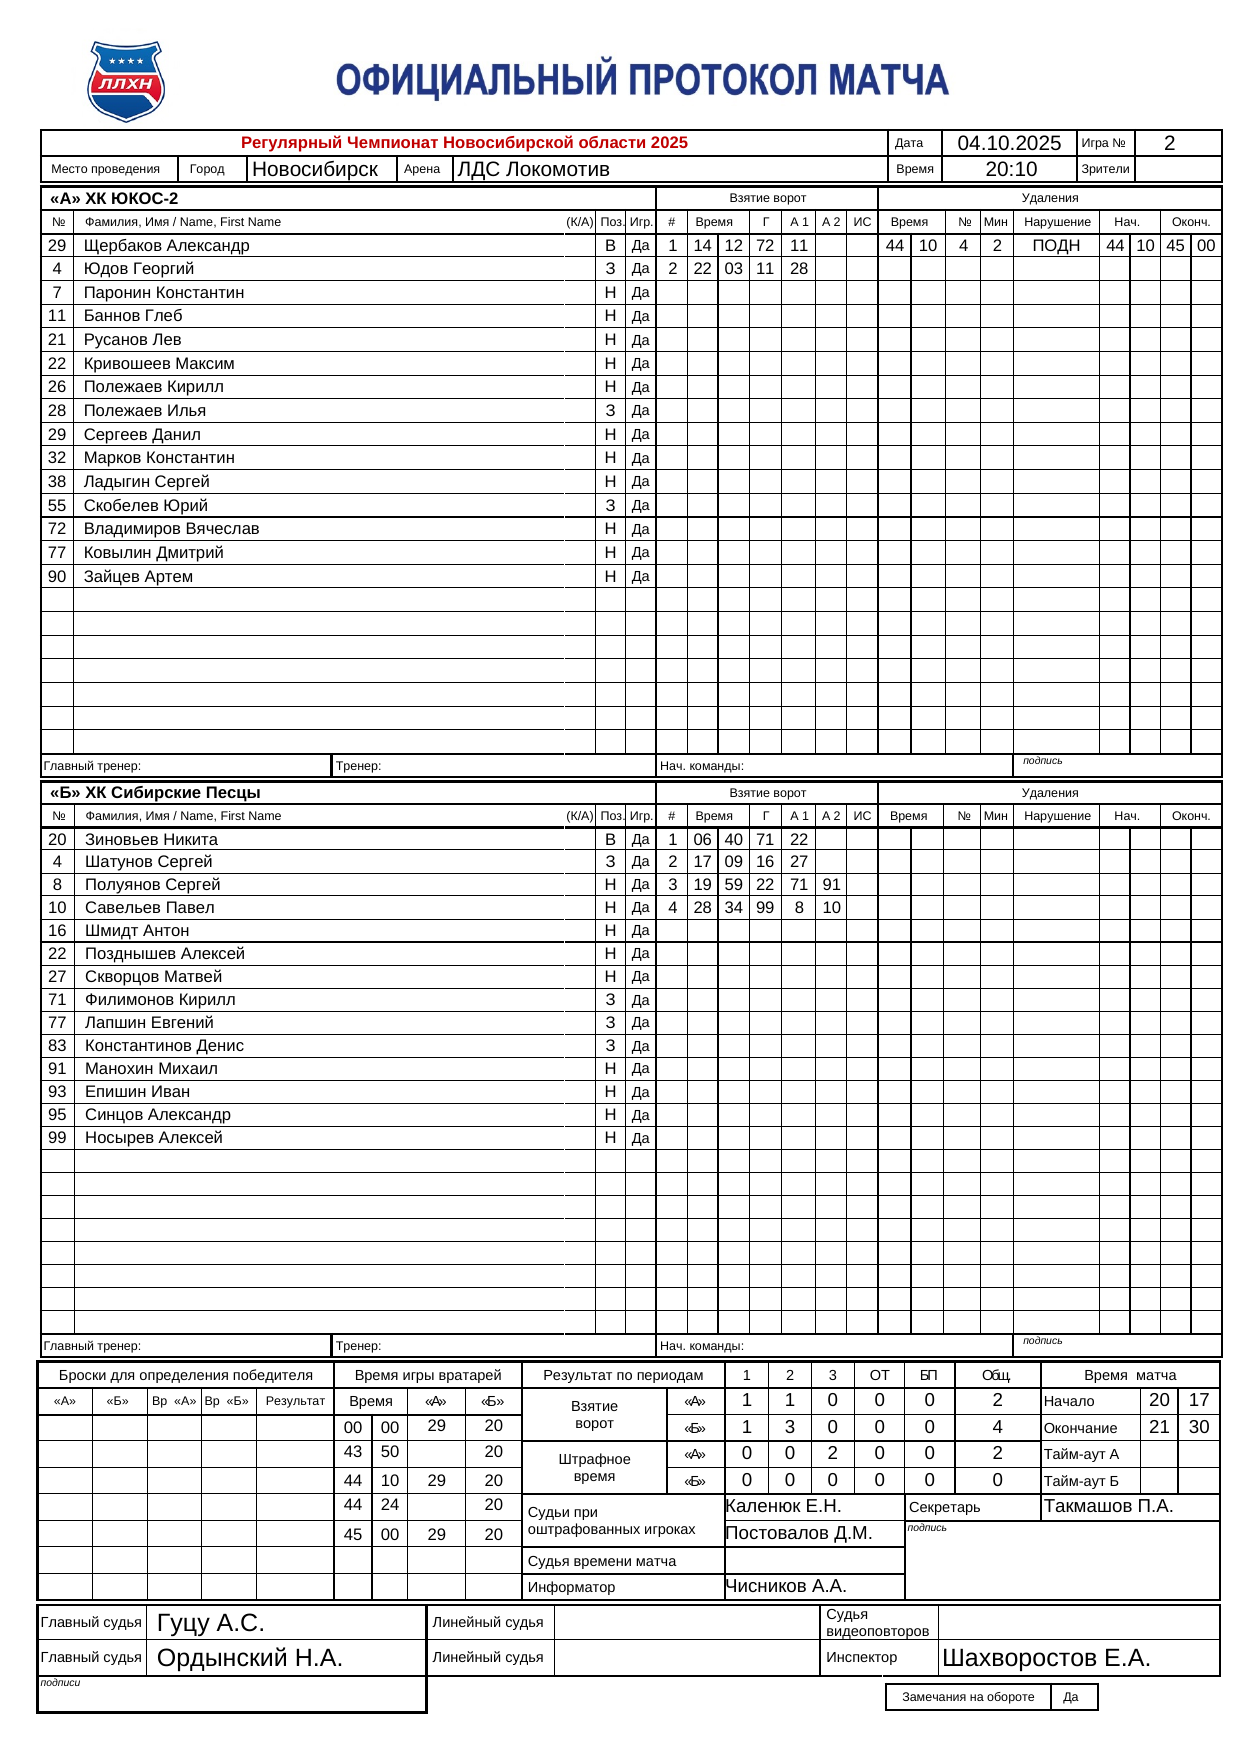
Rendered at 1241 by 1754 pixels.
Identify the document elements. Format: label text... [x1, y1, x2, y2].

table_cell [879, 352, 910, 374]
table_cell [782, 518, 815, 540]
table_header Регулярный Чемпионат Новосибирской области 2025 [42, 131, 887, 155]
table_cell [1100, 281, 1129, 303]
table_cell [657, 1242, 687, 1264]
table_cell [750, 518, 781, 540]
table_cell [782, 352, 815, 374]
table_cell [782, 494, 815, 516]
table_cell [912, 352, 945, 374]
table_cell [847, 1196, 877, 1218]
table_cell [912, 1058, 943, 1079]
table_cell [750, 376, 781, 398]
table_cell [816, 328, 846, 351]
table_cell [912, 989, 943, 1011]
table_cell [912, 1242, 943, 1264]
table_cell 11 [42, 305, 73, 327]
table_cell [42, 612, 73, 634]
table_cell [1100, 446, 1129, 469]
table_cell [847, 470, 877, 493]
table_cell [944, 966, 980, 987]
table_cell [148, 1441, 201, 1467]
table_cell Носырев Алексей [75, 1127, 564, 1149]
table_cell Да [626, 541, 655, 564]
table_cell [1100, 1012, 1129, 1033]
table_cell 2 [812, 1442, 854, 1467]
table_cell [879, 966, 910, 987]
table_cell Да [626, 1127, 655, 1149]
table_cell [946, 707, 980, 729]
table_cell (К/А) [565, 805, 595, 826]
table_cell [782, 966, 815, 987]
table_cell [565, 446, 595, 469]
table_cell [750, 1104, 781, 1126]
table_cell [1014, 1150, 1099, 1172]
table_cell [750, 1265, 781, 1287]
table_cell [879, 1173, 910, 1195]
table_cell [565, 352, 595, 374]
table_cell [74, 588, 564, 611]
table_cell [816, 707, 846, 729]
table_cell [1192, 920, 1221, 941]
table_cell [782, 565, 815, 587]
table_cell [981, 896, 1013, 918]
table_cell 0 [726, 1442, 768, 1467]
table_cell [912, 565, 945, 587]
table_cell 10 [373, 1468, 407, 1493]
table_cell [1161, 683, 1190, 706]
table_cell 12 [719, 235, 749, 256]
table_cell [202, 1416, 256, 1440]
table_header Игра № [1078, 131, 1134, 155]
table_cell [657, 1219, 687, 1241]
table_cell [626, 1196, 655, 1218]
table_cell [719, 1127, 749, 1149]
table_cell [944, 920, 980, 941]
table_cell [1014, 257, 1099, 280]
table_cell [847, 494, 877, 516]
table_cell 45 [1161, 235, 1190, 256]
table_cell [981, 1035, 1013, 1057]
table_cell [1161, 612, 1190, 634]
table_cell [816, 1288, 846, 1310]
table_cell [626, 1150, 655, 1172]
table_cell [657, 1288, 687, 1310]
table_cell [1192, 829, 1221, 849]
table_cell [202, 1521, 256, 1546]
table_cell [1192, 683, 1221, 706]
table_cell 2 [956, 1389, 1040, 1413]
table_cell [816, 518, 846, 540]
table_cell [847, 659, 877, 682]
table_cell Да [626, 874, 655, 895]
table_cell № [946, 211, 980, 233]
table_cell [981, 612, 1013, 634]
table_cell Да [626, 257, 655, 280]
table_cell Новосибирск [248, 157, 396, 181]
table_cell [944, 1127, 980, 1149]
table_cell [42, 1265, 74, 1287]
table_cell [565, 494, 595, 516]
table_cell [1014, 1173, 1099, 1195]
table_cell 20 [466, 1416, 521, 1440]
table_cell [879, 1058, 910, 1079]
table_cell [1161, 1104, 1190, 1126]
table_cell [944, 850, 980, 872]
table_cell [1192, 328, 1221, 351]
table_cell [42, 707, 73, 729]
table_cell [944, 943, 980, 964]
table_cell 4 [657, 896, 687, 918]
table_cell [1161, 376, 1190, 398]
table_cell [688, 1196, 717, 1218]
table_cell [912, 518, 945, 540]
table_cell 17 [688, 850, 717, 872]
table_cell [596, 1288, 625, 1310]
table_cell [981, 518, 1013, 540]
table_cell Тренер: [333, 1335, 655, 1356]
table_cell Баннов Глеб [74, 305, 564, 327]
table_cell [981, 874, 1013, 895]
table_cell [981, 565, 1013, 587]
table_cell [912, 636, 945, 658]
table_cell [688, 966, 717, 987]
table_cell Н [596, 328, 625, 351]
table_cell [202, 1574, 256, 1599]
table_cell Да [626, 399, 655, 422]
table_cell [1161, 1288, 1190, 1310]
table_cell [1100, 966, 1129, 987]
table_cell 16 [750, 850, 781, 872]
table_cell [688, 1127, 717, 1149]
table_cell [1179, 1468, 1219, 1493]
table_cell [912, 659, 945, 682]
table_cell [93, 1441, 147, 1467]
table_cell «А» [408, 1389, 465, 1413]
table_cell 29 [42, 423, 73, 445]
table_cell [657, 707, 687, 729]
table_cell [1192, 659, 1221, 682]
table_cell [816, 943, 846, 964]
table_cell [912, 328, 945, 351]
table_cell [1014, 920, 1099, 941]
table_cell А 2 [816, 805, 846, 826]
table_cell Н [596, 376, 625, 398]
table_cell [657, 636, 687, 658]
table_cell [1161, 1311, 1190, 1333]
table_cell [750, 943, 781, 964]
table_cell 91 [42, 1058, 74, 1079]
table_cell [39, 1441, 92, 1467]
table_cell [981, 423, 1013, 445]
table_cell [1100, 1058, 1129, 1079]
table_cell [1131, 707, 1160, 729]
table_cell [879, 399, 910, 422]
table_cell [847, 446, 877, 469]
table_cell [1014, 1196, 1099, 1218]
table_cell [1161, 1012, 1190, 1033]
table_cell [782, 1265, 815, 1287]
table_cell [42, 659, 73, 682]
table_cell [1014, 423, 1099, 445]
table_cell Тайм-аут А [1042, 1441, 1140, 1467]
table_cell [688, 1035, 717, 1057]
table_cell 10 [816, 896, 846, 918]
table_cell [1131, 399, 1160, 422]
table_cell [1100, 989, 1129, 1011]
table_cell [42, 588, 73, 611]
table_cell [1161, 659, 1190, 682]
table_cell [39, 1547, 92, 1573]
table_cell [565, 966, 595, 987]
table_cell [1100, 423, 1129, 445]
table_cell [816, 850, 846, 872]
table_cell [626, 1219, 655, 1241]
table_cell [657, 1104, 687, 1126]
table_cell [565, 636, 595, 658]
table_cell [750, 683, 781, 706]
table_cell № [42, 211, 73, 233]
table_cell [688, 683, 717, 706]
table_cell Г [750, 211, 781, 233]
table_cell [42, 1196, 74, 1218]
table_cell [879, 305, 910, 327]
table_cell [816, 1242, 846, 1264]
table_cell [1014, 1012, 1099, 1033]
table_cell [879, 636, 910, 658]
table_cell [1161, 1196, 1190, 1218]
table_cell [688, 1173, 717, 1195]
table_cell [750, 966, 781, 987]
table_cell [912, 1150, 943, 1172]
table_cell [74, 612, 564, 634]
table_cell [782, 1219, 815, 1241]
table_cell [912, 829, 943, 849]
table_cell [847, 281, 877, 303]
table_cell [816, 829, 846, 849]
table_cell Зрители [1078, 157, 1134, 181]
table_cell [750, 494, 781, 516]
table_cell [1192, 281, 1221, 303]
table_cell (К/А) [565, 211, 595, 233]
table_cell # [657, 805, 687, 826]
table_header Удаления [879, 783, 1221, 803]
table_cell [1161, 352, 1190, 374]
table_cell ИС [847, 211, 877, 233]
table_cell [879, 1081, 910, 1103]
table_cell [257, 1521, 333, 1546]
table_cell [1161, 850, 1190, 872]
table_cell [719, 707, 749, 729]
table_cell [39, 1494, 92, 1520]
table_cell [565, 1173, 595, 1195]
table_cell [879, 257, 910, 280]
table_cell 00 [335, 1416, 371, 1440]
table_cell 30 [1179, 1415, 1219, 1440]
table_cell Гуцу А.С. [147, 1606, 425, 1639]
table_cell [946, 659, 980, 682]
table_cell [1100, 352, 1129, 374]
table_cell Секретарь [906, 1495, 1040, 1520]
table_cell [879, 1242, 910, 1264]
table_cell [719, 1104, 749, 1126]
table_cell [596, 1265, 625, 1287]
table_cell 09 [719, 850, 749, 872]
table_cell [879, 565, 910, 587]
table_cell [688, 352, 717, 374]
table_cell Да [626, 943, 655, 964]
table_cell [847, 1242, 877, 1264]
table_cell [565, 1311, 595, 1333]
table_cell [688, 659, 717, 682]
table_cell [1100, 1035, 1129, 1057]
table_cell [688, 518, 717, 540]
table_cell [946, 494, 980, 516]
table_cell [912, 612, 945, 634]
table_cell Полуянов Сергей [75, 874, 564, 895]
table_cell [1131, 850, 1160, 872]
table_cell 3 [657, 874, 687, 895]
table_cell Н [596, 446, 625, 469]
table_cell [912, 281, 945, 303]
table_cell 55 [42, 494, 73, 516]
table_cell [719, 989, 749, 1011]
table_cell Нач. [1100, 211, 1160, 233]
table_cell [42, 1311, 74, 1333]
table_cell Линейный судья [428, 1606, 554, 1639]
table_cell [1014, 874, 1099, 895]
table_cell [847, 257, 877, 280]
table_cell [847, 1311, 877, 1333]
table_cell [74, 707, 564, 729]
table_cell [1014, 730, 1099, 753]
table_cell Позднышев Алексей [75, 943, 564, 964]
table_cell 72 [42, 518, 73, 540]
table_cell [816, 1012, 846, 1033]
table_cell [1014, 518, 1099, 540]
table_cell 8 [782, 896, 815, 918]
table_cell [847, 1288, 877, 1310]
table_cell [688, 1288, 717, 1310]
table_cell [148, 1468, 201, 1493]
table_cell 0 [769, 1468, 811, 1493]
table_header ОТ [855, 1363, 904, 1387]
table_cell [816, 235, 846, 256]
table_cell [1161, 494, 1190, 516]
table_cell Манохин Михаил [75, 1058, 564, 1079]
table_cell 59 [719, 874, 749, 895]
table_cell [847, 850, 877, 872]
table_cell подпись [1014, 1335, 1221, 1356]
table_cell [782, 1311, 815, 1333]
table_cell 0 [855, 1468, 904, 1493]
table_cell [1014, 399, 1099, 422]
table_cell [1161, 896, 1190, 918]
table_cell 44 [335, 1468, 371, 1493]
table_cell [719, 920, 749, 941]
table_cell [1014, 352, 1099, 374]
table_cell [565, 1104, 595, 1126]
table_cell [879, 874, 910, 895]
table_cell [75, 1288, 564, 1310]
table_cell Да [626, 1035, 655, 1057]
table_cell [946, 446, 980, 469]
table_cell «А» [668, 1442, 724, 1467]
table_cell [657, 1173, 687, 1195]
table_cell [912, 1288, 943, 1310]
table_cell [1100, 305, 1129, 327]
table_cell [688, 1150, 717, 1172]
table_cell [1192, 1081, 1221, 1103]
table_cell Результат [257, 1389, 333, 1413]
table_cell [879, 588, 910, 611]
table_cell Тренер: [333, 755, 655, 776]
table_cell [816, 588, 846, 611]
table_cell А 1 [782, 211, 815, 233]
table_cell [1131, 896, 1160, 918]
table_cell [565, 683, 595, 706]
table_cell [1161, 943, 1190, 964]
table_cell [944, 874, 980, 895]
table_cell 10 [42, 896, 74, 918]
table_cell [944, 1150, 980, 1172]
table_cell [816, 565, 846, 587]
table_cell [75, 1242, 564, 1264]
table_cell [912, 588, 945, 611]
table_cell [1014, 1058, 1099, 1079]
table_cell [981, 1012, 1013, 1033]
table_cell [74, 636, 564, 658]
table_cell [981, 281, 1013, 303]
table_cell [750, 352, 781, 374]
table_cell [1100, 494, 1129, 516]
table_cell 1 [657, 235, 687, 256]
table_cell [1192, 850, 1221, 872]
table_cell Шмидт Антон [75, 920, 564, 941]
table_cell [93, 1521, 147, 1546]
table_cell Н [596, 1058, 625, 1079]
table_cell [408, 1494, 465, 1520]
table_cell 20 [42, 829, 74, 849]
table_cell 4 [956, 1415, 1040, 1440]
table_cell [565, 1196, 595, 1218]
table_cell [1192, 1311, 1221, 1333]
table_cell [555, 1640, 819, 1675]
table_cell [879, 328, 910, 351]
table_cell Да [626, 235, 655, 256]
table_cell [1100, 376, 1129, 398]
table_cell [1192, 1058, 1221, 1079]
table_cell [565, 1219, 595, 1241]
table_cell [946, 352, 980, 374]
table_cell 00 [373, 1416, 407, 1440]
table_cell 0 [855, 1442, 904, 1467]
table_cell [657, 305, 687, 327]
table_cell [688, 1012, 717, 1033]
table_cell [688, 376, 717, 398]
table_cell 2 [981, 235, 1013, 256]
table_cell Оконч. [1161, 805, 1221, 826]
table_cell [1192, 943, 1221, 964]
table_cell [657, 399, 687, 422]
table_cell [1100, 588, 1129, 611]
table_cell [93, 1416, 147, 1440]
table_cell [148, 1521, 201, 1546]
table_cell [1014, 470, 1099, 493]
table_cell [782, 1150, 815, 1172]
table_cell [816, 1058, 846, 1079]
table_cell [1100, 1104, 1129, 1126]
table_cell [847, 707, 877, 729]
table_cell [1014, 683, 1099, 706]
table_cell [1192, 966, 1221, 987]
table_cell [688, 399, 717, 422]
table_cell [93, 1494, 147, 1520]
table_cell Вр «А» [148, 1389, 201, 1413]
table_cell 22 [688, 257, 717, 280]
table_cell [1100, 943, 1129, 964]
table_cell 0 [812, 1415, 854, 1440]
table_cell Нач. [1100, 805, 1160, 826]
table_cell [688, 943, 717, 964]
table_cell [816, 1081, 846, 1103]
table_cell [1161, 1173, 1190, 1195]
table_cell [1161, 446, 1190, 469]
table_cell [981, 920, 1013, 941]
table_cell [1131, 518, 1160, 540]
table_cell «Б» [93, 1389, 147, 1413]
table_cell [719, 1173, 749, 1195]
table_cell [1100, 565, 1129, 587]
table_cell [981, 1311, 1013, 1333]
table_cell [596, 730, 625, 753]
table_cell [944, 1035, 980, 1057]
table_cell [782, 399, 815, 422]
table_header 1 [726, 1363, 768, 1387]
table_cell [1161, 966, 1190, 987]
table_cell [202, 1494, 256, 1520]
table_cell [879, 943, 910, 964]
table_cell [719, 281, 749, 303]
table_cell [1192, 565, 1221, 587]
table_cell [912, 943, 943, 964]
table_cell Да [626, 470, 655, 493]
table_cell [1100, 1242, 1129, 1264]
table_cell [750, 281, 781, 303]
table_cell [1131, 829, 1160, 849]
table_cell [782, 588, 815, 611]
table_cell [688, 920, 717, 941]
table_cell [596, 636, 625, 658]
table_cell 2 [657, 850, 687, 872]
table_cell [565, 305, 595, 327]
table_cell 11 [750, 257, 781, 280]
table_cell Шатунов Сергей [75, 850, 564, 872]
table_cell [719, 399, 749, 422]
table_cell [879, 494, 910, 516]
table_cell [373, 1574, 407, 1599]
table_cell [1100, 730, 1129, 753]
table_cell [1014, 1311, 1099, 1333]
table_cell [1014, 612, 1099, 634]
table_cell ИС [847, 805, 877, 826]
table_cell [657, 494, 687, 516]
table_cell Игр. [626, 211, 655, 233]
table_cell [847, 588, 877, 611]
table_cell Юдов Георгий [74, 257, 564, 280]
table_cell Филимонов Кирилл [75, 989, 564, 1011]
table_cell [1100, 1219, 1129, 1241]
table_cell [596, 1150, 625, 1172]
table_cell [688, 423, 717, 445]
table_cell Судья видеоповторов [821, 1606, 938, 1639]
table_cell Фамилия, Имя / Name, First Name [75, 805, 565, 826]
table_cell [782, 943, 815, 964]
table_cell [847, 1173, 877, 1195]
table_cell 0 [812, 1389, 854, 1413]
table_cell [688, 494, 717, 516]
table_cell № [944, 805, 980, 826]
table_cell [981, 541, 1013, 564]
table_cell Да [626, 565, 655, 587]
table_cell [1131, 1265, 1160, 1287]
table_cell 95 [42, 1104, 74, 1126]
table_cell [750, 565, 781, 587]
table_cell [1014, 1219, 1099, 1241]
table_cell [657, 612, 687, 634]
table_cell 99 [42, 1127, 74, 1149]
table_cell [816, 281, 846, 303]
table_cell [1192, 1035, 1221, 1057]
table_cell [1014, 989, 1099, 1011]
table_cell [42, 1219, 74, 1241]
table_cell [1100, 1311, 1129, 1333]
table_cell [912, 423, 945, 445]
table_cell [202, 1468, 256, 1493]
table_cell [1161, 730, 1190, 753]
table_cell [719, 423, 749, 445]
table_cell [565, 399, 595, 422]
table_cell [879, 423, 910, 445]
table_cell [1161, 541, 1190, 564]
table_cell Да [626, 829, 655, 849]
table_cell [912, 376, 945, 398]
table_cell Зайцев Артем [74, 565, 564, 587]
table_cell [816, 1173, 846, 1195]
table_cell [1014, 446, 1099, 469]
table_cell [1014, 1127, 1099, 1149]
table_cell [596, 1242, 625, 1264]
table_cell [42, 1242, 74, 1264]
table_cell [1161, 1127, 1190, 1149]
table_cell [657, 1127, 687, 1149]
table_cell [1192, 1150, 1221, 1172]
table_cell [782, 1012, 815, 1033]
table_cell Г [750, 805, 781, 826]
table_cell [1014, 281, 1099, 303]
table_cell [750, 707, 781, 729]
table_cell [912, 850, 943, 872]
table_cell [981, 1288, 1013, 1310]
table_cell [688, 328, 717, 351]
table_cell [688, 1242, 717, 1264]
table_cell [782, 376, 815, 398]
table_cell [726, 1548, 904, 1573]
table_cell Да [626, 1104, 655, 1126]
table_cell [782, 1081, 815, 1103]
table_cell [39, 1468, 92, 1493]
table_cell [816, 1150, 846, 1172]
table_cell [565, 1012, 595, 1033]
table_cell [1131, 257, 1160, 280]
table_cell В [596, 829, 625, 849]
table_cell [719, 612, 749, 634]
table_cell [912, 896, 943, 918]
table_cell [148, 1494, 201, 1520]
table_cell [1161, 1150, 1190, 1172]
table_cell 0 [905, 1415, 954, 1440]
table_cell [75, 1150, 564, 1172]
table_cell «Б» [668, 1415, 724, 1440]
table_cell [626, 612, 655, 634]
table_cell 90 [42, 565, 73, 587]
table_cell Скобелев Юрий [74, 494, 564, 516]
table_cell Н [596, 565, 625, 587]
table_cell Место проведения [42, 157, 177, 181]
table_cell [42, 1173, 74, 1195]
table_cell [657, 541, 687, 564]
table_cell [1131, 659, 1160, 682]
table_cell [688, 636, 717, 658]
table_header Общ. [956, 1363, 1040, 1387]
table_cell 24 [373, 1494, 407, 1520]
table_cell [1192, 541, 1221, 564]
table_cell [816, 612, 846, 634]
table_cell Н [596, 1081, 625, 1103]
table_cell [626, 659, 655, 682]
table_cell 44 [335, 1494, 371, 1520]
table_cell [1100, 1081, 1129, 1103]
table_cell Нач. команды: [657, 755, 1012, 776]
table_cell [981, 376, 1013, 398]
table_cell [1100, 1288, 1129, 1310]
table_cell 0 [769, 1442, 811, 1467]
table_cell [847, 1035, 877, 1057]
table_cell [750, 1081, 781, 1103]
table_cell [565, 730, 595, 753]
table_cell [657, 423, 687, 445]
table_cell [1100, 920, 1129, 941]
table_cell [74, 659, 564, 682]
table_cell 22 [782, 829, 815, 849]
table_cell [981, 494, 1013, 516]
table_cell [912, 966, 943, 987]
table_cell Шахворостов Е.А. [939, 1640, 1219, 1675]
table_cell [565, 1265, 595, 1287]
table_cell [1192, 446, 1221, 469]
table_cell [657, 470, 687, 493]
table_cell [946, 376, 980, 398]
table_cell [1100, 470, 1129, 493]
table_cell [719, 328, 749, 351]
table_cell [1131, 328, 1160, 351]
table_cell Владимиров Вячеслав [74, 518, 564, 540]
table_cell [688, 707, 717, 729]
table_cell [626, 636, 655, 658]
table_cell [1131, 1127, 1160, 1149]
table_cell [719, 636, 749, 658]
table_cell [816, 1196, 846, 1218]
table_cell Тайм-аут Б [1042, 1468, 1140, 1493]
table_cell [912, 1265, 943, 1287]
table_cell [596, 1196, 625, 1218]
table_cell [626, 1265, 655, 1287]
table_cell [782, 423, 815, 445]
table_cell [1161, 399, 1190, 422]
table_cell [1131, 1288, 1160, 1310]
table_cell 29 [408, 1521, 465, 1546]
table_cell [816, 352, 846, 374]
table_cell [1100, 257, 1129, 280]
table_cell [1131, 966, 1160, 987]
table_cell Вр «Б» [202, 1389, 256, 1413]
table_cell [657, 730, 687, 753]
table_cell [912, 1196, 943, 1218]
table_cell [782, 446, 815, 469]
table_cell [565, 1242, 595, 1264]
table_cell 20 [466, 1494, 521, 1520]
table_cell Марков Константин [74, 446, 564, 469]
table_cell [596, 612, 625, 634]
table_cell [1192, 257, 1221, 280]
table_cell [1161, 1058, 1190, 1079]
table_cell Окончание [1042, 1415, 1140, 1440]
table_cell [912, 730, 945, 753]
table_cell [1100, 1127, 1129, 1149]
table_cell 28 [782, 257, 815, 280]
table_cell [565, 257, 595, 280]
table_cell [847, 943, 877, 964]
table_cell [719, 588, 749, 611]
table_cell [1131, 1104, 1160, 1126]
table_cell [750, 541, 781, 564]
table_cell [1100, 636, 1129, 658]
table_cell [847, 352, 877, 374]
table_cell 0 [812, 1468, 854, 1493]
table_cell [750, 399, 781, 422]
table_cell [555, 1606, 819, 1639]
table_cell [565, 874, 595, 895]
table_cell [466, 1547, 521, 1573]
table_cell [148, 1574, 201, 1599]
table_cell [879, 612, 910, 634]
table_header 04.10.2025 [943, 131, 1076, 155]
table_cell 11 [782, 235, 815, 256]
table_cell [912, 1127, 943, 1149]
table_cell [1161, 920, 1190, 941]
table_cell [750, 989, 781, 1011]
table_cell [1014, 850, 1099, 872]
table_cell [39, 1521, 92, 1546]
table_cell З [596, 989, 625, 1011]
table_header Взятие ворот [657, 783, 877, 803]
table_cell [981, 1127, 1013, 1149]
table_cell [1099, 1682, 1220, 1711]
table_cell 99 [750, 896, 781, 918]
table_cell [1100, 399, 1129, 422]
table_cell 20 [466, 1468, 521, 1493]
table_cell [944, 896, 980, 918]
table_cell [912, 683, 945, 706]
table_cell [879, 541, 910, 564]
table_cell Скворцов Матвей [75, 966, 564, 987]
table_cell [816, 399, 846, 422]
table_cell [719, 494, 749, 516]
table_cell [946, 541, 980, 564]
table_cell [148, 1547, 201, 1573]
table_cell Н [596, 281, 625, 303]
table_cell [946, 636, 980, 658]
table_cell [257, 1441, 333, 1467]
table_cell [657, 1035, 687, 1057]
table_cell [981, 1150, 1013, 1172]
table_cell [719, 1035, 749, 1057]
table_cell [719, 659, 749, 682]
table_cell «А» [668, 1389, 724, 1413]
table_cell [719, 565, 749, 587]
table_cell [257, 1468, 333, 1493]
table_cell [1161, 874, 1190, 895]
table_cell В [596, 235, 625, 256]
table_cell [847, 966, 877, 987]
table_cell [944, 1104, 980, 1126]
table_cell [981, 1104, 1013, 1126]
table_cell [879, 707, 910, 729]
table_cell [981, 1173, 1013, 1195]
table_cell [879, 1196, 910, 1218]
table_cell [981, 636, 1013, 658]
table_cell [883, 1677, 1220, 1681]
table_cell 00 [1192, 235, 1221, 256]
table_cell [565, 1150, 595, 1172]
table_cell [912, 541, 945, 564]
table_cell [565, 281, 595, 303]
table_cell [750, 1173, 781, 1195]
table_cell [1131, 1081, 1160, 1103]
table_cell [750, 588, 781, 611]
table_cell [1161, 829, 1190, 849]
table_cell [1131, 920, 1160, 941]
table_cell Н [596, 966, 625, 987]
table_cell Н [596, 874, 625, 895]
table_cell [782, 1196, 815, 1218]
table_cell [782, 1288, 815, 1310]
table_cell [946, 399, 980, 422]
table_cell Щербаков Александр [74, 235, 564, 256]
table_cell 0 [855, 1389, 904, 1413]
table_cell [946, 612, 980, 634]
table_cell [1100, 518, 1129, 540]
table_cell [816, 423, 846, 445]
table_cell [257, 1547, 333, 1573]
table_cell Время [879, 211, 945, 233]
table_cell [1131, 494, 1160, 516]
table_cell 1 [657, 829, 687, 849]
table_cell [1192, 896, 1221, 918]
table_cell Время [889, 157, 941, 181]
table_cell 32 [42, 446, 73, 469]
table_cell [257, 1416, 333, 1440]
table_cell [944, 1173, 980, 1195]
table_cell [946, 281, 980, 303]
table_cell [1131, 446, 1160, 469]
table_cell [1100, 1150, 1129, 1172]
table_cell Да [626, 920, 655, 941]
table_cell Чисников А.А. [726, 1575, 904, 1599]
table_cell [879, 518, 910, 540]
table_cell [1192, 352, 1221, 374]
table_cell [1161, 518, 1190, 540]
table_cell [816, 541, 846, 564]
table_cell 0 [905, 1389, 954, 1413]
table_cell [596, 683, 625, 706]
table_cell [1161, 257, 1190, 280]
table_cell [1100, 328, 1129, 351]
table_cell [657, 1058, 687, 1079]
table_cell [657, 565, 687, 587]
table_cell [981, 328, 1013, 351]
table_cell [750, 920, 781, 941]
table_cell Кривошеев Максим [74, 352, 564, 374]
table_cell 28 [42, 399, 73, 422]
table_cell [719, 470, 749, 493]
table_cell [879, 683, 910, 706]
table_cell [879, 730, 910, 753]
table_cell Н [596, 518, 625, 540]
table_cell [1161, 565, 1190, 587]
table_header БП [905, 1363, 954, 1387]
table_cell [408, 1547, 465, 1573]
table_cell Время [688, 805, 749, 826]
table_cell Ордынский Н.А. [147, 1640, 425, 1675]
table_cell [565, 1127, 595, 1149]
table_cell [816, 1265, 846, 1287]
table_cell [1131, 943, 1160, 964]
table_cell [750, 305, 781, 327]
table_cell [981, 1265, 1013, 1287]
table_header 2 [1136, 131, 1221, 155]
table_cell [75, 1196, 564, 1218]
table_cell [1014, 966, 1099, 987]
table_cell Линейный судья [428, 1640, 554, 1675]
table_cell [75, 1311, 564, 1333]
table_cell 0 [905, 1468, 954, 1493]
table_cell [1192, 1288, 1221, 1310]
table_cell 38 [42, 470, 73, 493]
table_cell [782, 989, 815, 1011]
table_cell [688, 1058, 717, 1079]
table_cell Мин [981, 805, 1013, 826]
table_cell Время [688, 211, 749, 233]
table_header Замечания на обороте [887, 1685, 1050, 1709]
table_cell [981, 1219, 1013, 1241]
table_cell [565, 920, 595, 941]
table_cell [1192, 707, 1221, 729]
table_cell 27 [42, 966, 74, 987]
table_cell 2 [657, 257, 687, 280]
table_cell 10 [912, 235, 945, 256]
table_cell [847, 612, 877, 634]
table_cell Н [596, 352, 625, 374]
table_cell [981, 1058, 1013, 1079]
table_cell Н [596, 1104, 625, 1126]
table_cell Взятие ворот [523, 1389, 666, 1440]
table_cell [750, 1035, 781, 1057]
table_cell [946, 423, 980, 445]
table_cell [981, 966, 1013, 987]
table_cell 27 [782, 850, 815, 872]
table_cell [596, 1173, 625, 1195]
table_cell Нач. команды: [657, 1335, 1012, 1356]
table_cell [750, 1012, 781, 1033]
table_cell [688, 305, 717, 327]
table_cell [816, 730, 846, 753]
table_cell [1131, 1196, 1160, 1218]
table_cell [912, 1311, 943, 1333]
table_cell [816, 376, 846, 398]
table_cell 71 [42, 989, 74, 1011]
table_cell [596, 1311, 625, 1333]
table_cell [688, 470, 717, 493]
table_cell [1014, 1104, 1099, 1126]
table_cell [1161, 1219, 1190, 1241]
table_cell 0 [905, 1442, 954, 1467]
table_cell [1014, 565, 1099, 587]
table_cell Такмашов П.А. [1042, 1495, 1219, 1520]
picture [5, 28, 1179, 129]
table_cell Оконч. [1161, 211, 1221, 233]
table_cell [257, 1574, 333, 1599]
table_cell 8 [42, 874, 74, 895]
table_cell [816, 305, 846, 327]
table_cell [1192, 376, 1221, 398]
table_cell [816, 1104, 846, 1126]
table_cell [719, 730, 749, 753]
table_cell [565, 989, 595, 1011]
table_header 2 [769, 1363, 811, 1387]
table_cell [750, 446, 781, 469]
table_cell [1192, 470, 1221, 493]
table_cell [879, 989, 910, 1011]
table_cell [944, 1012, 980, 1033]
table_cell Да [626, 423, 655, 445]
table_cell [1136, 157, 1221, 181]
table_cell 28 [688, 896, 717, 918]
table_cell [657, 1196, 687, 1218]
table_cell [74, 730, 564, 753]
table_cell 29 [408, 1468, 465, 1493]
table_cell [1192, 874, 1221, 895]
table_cell Главный тренер: [42, 1335, 330, 1356]
table_cell 77 [42, 541, 73, 564]
table_cell [782, 636, 815, 658]
table_cell 17 [1179, 1389, 1219, 1413]
table_header «А» ХК ЮКОС-2 [42, 188, 655, 209]
table_cell [408, 1441, 465, 1467]
table_cell 4 [946, 235, 980, 256]
table_cell Зиновьев Никита [75, 829, 564, 849]
table_cell [981, 659, 1013, 682]
table_cell [1014, 305, 1099, 327]
table_cell [816, 636, 846, 658]
table_cell [847, 1012, 877, 1033]
table_cell [847, 896, 877, 918]
table_cell [750, 1242, 781, 1264]
table_cell [596, 1219, 625, 1241]
table_cell 1 [769, 1389, 811, 1413]
table_cell [879, 1012, 910, 1033]
table_cell [42, 730, 73, 753]
table_cell [750, 659, 781, 682]
table_cell [879, 1265, 910, 1287]
table_cell [719, 518, 749, 540]
table_cell Главный тренер: [42, 755, 330, 776]
table_cell [1192, 612, 1221, 634]
table_cell [946, 470, 980, 493]
table_cell 00 [373, 1521, 407, 1546]
table_cell [816, 470, 846, 493]
table_cell [1131, 1058, 1160, 1079]
table_cell [1141, 1441, 1177, 1467]
table_cell Да [626, 518, 655, 540]
table_cell [1014, 896, 1099, 918]
table_cell Ковылин Дмитрий [74, 541, 564, 564]
table_cell Н [596, 920, 625, 941]
table_cell [1192, 1265, 1221, 1287]
table_cell [1161, 328, 1190, 351]
table_cell [847, 683, 877, 706]
table_cell [1131, 305, 1160, 327]
table_cell [782, 1035, 815, 1057]
table_cell [782, 1242, 815, 1264]
table_cell 45 [335, 1521, 371, 1546]
table_cell [626, 1242, 655, 1264]
table_cell [719, 1265, 749, 1287]
table_cell [750, 612, 781, 634]
table_cell [428, 1677, 882, 1711]
table_cell [719, 1288, 749, 1310]
table_cell [1100, 541, 1129, 564]
table_header Взятие ворот [657, 188, 877, 209]
table_cell Инспектор [821, 1640, 938, 1675]
table_cell [1192, 518, 1221, 540]
table_cell [847, 636, 877, 658]
table_cell [944, 1219, 980, 1241]
table_cell [565, 612, 595, 634]
table_cell [1131, 1150, 1160, 1172]
table_cell Поз. [596, 211, 625, 233]
table_cell [879, 1127, 910, 1149]
table_cell Н [596, 470, 625, 493]
table_cell [1014, 1265, 1099, 1287]
table_header Время матча [1042, 1363, 1219, 1387]
table_cell [879, 896, 910, 918]
table_cell А 1 [782, 805, 815, 826]
table_cell [335, 1547, 371, 1573]
table_cell [596, 659, 625, 682]
table_cell [688, 989, 717, 1011]
table_cell 29 [408, 1416, 465, 1440]
table_cell [981, 850, 1013, 872]
table_cell [719, 352, 749, 374]
table_cell [981, 1242, 1013, 1264]
table_cell [879, 659, 910, 682]
table_cell [912, 470, 945, 493]
table_cell [719, 1311, 749, 1333]
table_cell [816, 1311, 846, 1333]
table_cell [1192, 730, 1221, 753]
table_cell [981, 829, 1013, 849]
table_cell 22 [42, 943, 74, 964]
table_cell Мин [981, 211, 1013, 233]
table_cell [782, 305, 815, 327]
table_cell [1161, 989, 1190, 1011]
table_cell 14 [688, 235, 717, 256]
table_cell [946, 683, 980, 706]
table_cell [750, 423, 781, 445]
table_cell [750, 636, 781, 658]
table_cell [1192, 1173, 1221, 1195]
table_cell Савельев Павел [75, 896, 564, 918]
table_cell [1014, 328, 1099, 351]
table_cell [912, 920, 943, 941]
table_cell [565, 1058, 595, 1079]
table_cell [879, 829, 910, 849]
table_cell [847, 1081, 877, 1103]
table_cell 0 [855, 1415, 904, 1440]
table_cell [946, 565, 980, 587]
table_cell 50 [373, 1441, 407, 1467]
table_cell [565, 850, 595, 872]
table_cell [1192, 588, 1221, 611]
table_cell № [42, 805, 74, 826]
table_cell [1131, 1219, 1160, 1241]
table_cell [1100, 874, 1129, 895]
table_cell 40 [719, 829, 749, 849]
table_cell [1161, 636, 1190, 658]
table_cell [657, 1311, 687, 1333]
table_cell Фамилия, Имя / Name, First Name [74, 211, 565, 233]
table_cell Епишин Иван [75, 1081, 564, 1103]
table_cell Паронин Константин [74, 281, 564, 303]
table_cell 26 [42, 376, 73, 398]
table_cell «Б » [466, 1389, 521, 1413]
table_header Время игры вратарей [335, 1363, 521, 1387]
table_cell [847, 874, 877, 895]
table_cell [816, 1035, 846, 1057]
table_cell [1161, 305, 1190, 327]
table_cell [944, 1288, 980, 1310]
table_cell [565, 829, 595, 849]
table_cell 21 [1141, 1415, 1177, 1440]
table_cell [1014, 1035, 1099, 1057]
table_cell [1192, 305, 1221, 327]
table_cell Н [596, 305, 625, 327]
table_cell [565, 235, 595, 256]
table_cell 06 [688, 829, 717, 849]
table_cell [657, 518, 687, 540]
table_cell Штрафное время [523, 1442, 666, 1493]
table_cell Ладыгин Сергей [74, 470, 564, 493]
table_cell [782, 328, 815, 351]
table_cell З [596, 399, 625, 422]
table_cell [847, 541, 877, 564]
table_cell 0 [956, 1468, 1040, 1493]
table_cell [912, 707, 945, 729]
table_cell [202, 1547, 256, 1573]
table_cell [565, 943, 595, 964]
table_cell Н [596, 541, 625, 564]
table_cell [981, 446, 1013, 469]
table_cell [657, 943, 687, 964]
table_cell Н [596, 423, 625, 445]
table_cell [657, 989, 687, 1011]
table_cell [688, 1311, 717, 1333]
table_cell З [596, 850, 625, 872]
table_cell [148, 1416, 201, 1440]
table_cell Поз. [596, 805, 625, 826]
table_cell [688, 612, 717, 634]
table_cell [879, 446, 910, 469]
table_cell [847, 1219, 877, 1241]
table_header «Б» ХК Сибирские Песцы [42, 783, 655, 803]
table_cell [782, 541, 815, 564]
table_cell [75, 1265, 564, 1287]
table_cell 72 [750, 235, 781, 256]
table_cell [719, 1242, 749, 1264]
table_cell 83 [42, 1035, 74, 1057]
table_cell Да [626, 1012, 655, 1033]
table_cell подпись [1014, 755, 1221, 776]
table_cell [944, 1242, 980, 1264]
table_cell [912, 1035, 943, 1057]
table_cell [93, 1547, 147, 1573]
table_cell Н [596, 943, 625, 964]
table_cell [1014, 659, 1099, 682]
table_cell [657, 683, 687, 706]
table_cell [946, 588, 980, 611]
table_cell [1131, 989, 1160, 1011]
table_cell [657, 966, 687, 987]
table_cell 3 [769, 1415, 811, 1440]
table_cell [1100, 829, 1129, 849]
table_cell [847, 989, 877, 1011]
table_cell [1131, 376, 1160, 398]
table_cell [1131, 470, 1160, 493]
table_cell [657, 1150, 687, 1172]
table_cell [719, 1058, 749, 1079]
table_cell 44 [879, 235, 910, 256]
table_cell [1141, 1468, 1177, 1493]
table_cell [93, 1574, 147, 1599]
table_cell [750, 1150, 781, 1172]
table_cell [565, 328, 595, 351]
table_cell [912, 446, 945, 469]
table_cell [565, 1081, 595, 1103]
table_cell [847, 565, 877, 587]
table_cell [782, 1104, 815, 1126]
table_cell [565, 659, 595, 682]
table_cell Да [626, 989, 655, 1011]
table_cell [93, 1468, 147, 1493]
table_cell [719, 966, 749, 987]
table_cell [944, 1058, 980, 1079]
table_cell [257, 1494, 333, 1520]
table_cell [782, 659, 815, 682]
table_cell [565, 541, 595, 564]
table_cell З [596, 1012, 625, 1033]
table_cell [688, 446, 717, 469]
table_cell [1192, 1242, 1221, 1264]
table_cell [944, 1196, 980, 1218]
table_cell [782, 612, 815, 634]
table_cell [939, 1606, 1219, 1639]
table_cell [39, 1574, 92, 1599]
table_cell [750, 730, 781, 753]
table_cell [981, 588, 1013, 611]
table_cell «А» [39, 1389, 92, 1413]
table_cell [688, 1265, 717, 1287]
table_cell Да [626, 850, 655, 872]
table_cell Русанов Лев [74, 328, 564, 351]
table_cell [847, 730, 877, 753]
table_cell [750, 1127, 781, 1149]
table_cell [1192, 989, 1221, 1011]
table_cell [1131, 1242, 1160, 1264]
table_cell [626, 1173, 655, 1195]
table_cell [816, 966, 846, 987]
table_cell [202, 1441, 256, 1467]
table_header Результат по периодам [523, 1363, 724, 1387]
table_cell [944, 989, 980, 1011]
table_cell [626, 683, 655, 706]
table_cell [847, 399, 877, 422]
table_cell 20 [466, 1441, 521, 1467]
table_cell Нарушение [1014, 211, 1099, 233]
table_cell Н [596, 1127, 625, 1149]
table_header 3 [812, 1363, 854, 1387]
table_cell [981, 305, 1013, 327]
table_cell [847, 1104, 877, 1126]
table_cell Да [626, 446, 655, 469]
table_cell [912, 1173, 943, 1195]
table_cell З [596, 257, 625, 280]
table_cell 20 [1141, 1389, 1177, 1413]
table_header Да [1052, 1685, 1097, 1709]
table_cell [1161, 423, 1190, 445]
table_cell Н [596, 896, 625, 918]
table_cell [782, 1058, 815, 1079]
table_cell [847, 518, 877, 540]
table_cell [466, 1574, 521, 1599]
table_cell [1131, 636, 1160, 658]
table_cell [565, 376, 595, 398]
table_cell [847, 328, 877, 351]
table_cell [981, 1196, 1013, 1218]
table_cell Полежаев Кирилл [74, 376, 564, 398]
table_cell 7 [42, 281, 73, 303]
table_cell [657, 1012, 687, 1033]
table_cell Да [626, 352, 655, 374]
table_cell [596, 588, 625, 611]
table_cell [847, 423, 877, 445]
table_cell Да [626, 305, 655, 327]
table_cell [944, 1081, 980, 1103]
table_cell [782, 470, 815, 493]
table_cell [981, 352, 1013, 374]
table_cell [335, 1574, 371, 1599]
table_cell «Б» [668, 1468, 724, 1493]
table_cell [912, 1104, 943, 1126]
table_cell [719, 1012, 749, 1033]
table_cell 71 [782, 874, 815, 895]
table_cell Да [626, 494, 655, 516]
table_cell [1192, 1196, 1221, 1218]
table_cell 1 [726, 1389, 768, 1413]
table_cell [1014, 541, 1099, 564]
table_cell Полежаев Илья [74, 399, 564, 422]
table_cell [782, 1127, 815, 1149]
table_cell [719, 943, 749, 964]
table_cell [912, 874, 943, 895]
table_cell [719, 305, 749, 327]
table_cell 22 [750, 874, 781, 895]
table_cell Да [626, 1058, 655, 1079]
table_cell подпись [906, 1522, 1219, 1599]
table_cell [1192, 1012, 1221, 1033]
table_cell 22 [42, 352, 73, 374]
table_cell 16 [42, 920, 74, 941]
table_cell [657, 376, 687, 398]
table_cell [981, 470, 1013, 493]
table_cell [373, 1547, 407, 1573]
table_cell [1100, 707, 1129, 729]
table_cell 44 [1100, 235, 1129, 256]
table_cell [816, 659, 846, 682]
table_cell [946, 257, 980, 280]
table_cell 0 [726, 1468, 768, 1493]
table_cell [565, 1035, 595, 1057]
table_cell Информатор [523, 1575, 724, 1599]
table_cell [596, 707, 625, 729]
table_cell [42, 683, 73, 706]
table_cell [719, 1196, 749, 1218]
table_cell [1131, 352, 1160, 374]
table_cell [946, 328, 980, 351]
table_cell [816, 989, 846, 1011]
table_cell Да [626, 376, 655, 398]
table_cell [816, 1127, 846, 1149]
table_cell [1014, 636, 1099, 658]
table_cell [719, 376, 749, 398]
table_cell [688, 281, 717, 303]
table_cell [944, 1265, 980, 1287]
table_cell [657, 1265, 687, 1287]
table_cell [1192, 399, 1221, 422]
table_cell [626, 1311, 655, 1333]
table_cell 43 [335, 1441, 371, 1467]
table_cell [626, 730, 655, 753]
table_cell [1131, 730, 1160, 753]
table_cell 93 [42, 1081, 74, 1103]
table_cell [912, 257, 945, 280]
table_cell [750, 328, 781, 351]
table_cell [657, 920, 687, 941]
table_cell 03 [719, 257, 749, 280]
table_cell [565, 470, 595, 493]
table_header Дата [889, 131, 941, 155]
table_cell # [657, 211, 687, 233]
table_cell [39, 1416, 92, 1440]
table_cell Главный судья [39, 1606, 146, 1639]
table_cell [42, 1288, 74, 1310]
table_cell Игр. [626, 805, 655, 826]
table_cell [879, 1035, 910, 1057]
table_cell [912, 1012, 943, 1033]
table_cell [946, 305, 980, 327]
table_cell [1161, 588, 1190, 611]
table_cell [782, 281, 815, 303]
table_cell [1100, 1265, 1129, 1287]
table_cell [719, 1081, 749, 1103]
table_cell [75, 1173, 564, 1195]
table_cell [944, 1311, 980, 1333]
table_cell [1014, 829, 1099, 849]
table_cell [1014, 943, 1099, 964]
table_cell 2 [956, 1442, 1040, 1467]
table_cell подписи [39, 1677, 425, 1711]
table_cell [1014, 1288, 1099, 1310]
table_cell [847, 1058, 877, 1079]
table_cell [74, 683, 564, 706]
table_cell [688, 588, 717, 611]
table_cell [816, 257, 846, 280]
table_cell [1131, 281, 1160, 303]
table_cell [816, 920, 846, 941]
table_cell ЛДС Локомотив [454, 157, 887, 181]
table_cell [657, 281, 687, 303]
table_cell [719, 446, 749, 469]
table_cell Каленюк Е.Н. [726, 1495, 904, 1520]
table_cell [565, 1288, 595, 1310]
table_cell [1100, 659, 1129, 682]
table_cell Да [626, 328, 655, 351]
table_cell [782, 707, 815, 729]
table_cell [879, 1288, 910, 1310]
table_cell [657, 588, 687, 611]
table_cell [1131, 1173, 1160, 1195]
table_cell Да [626, 896, 655, 918]
table_cell [1131, 541, 1160, 564]
table_cell 21 [42, 328, 73, 351]
table_cell [879, 920, 910, 941]
table_cell 10 [1131, 235, 1160, 256]
table_cell [1014, 376, 1099, 398]
table_cell Время [335, 1389, 407, 1413]
table_cell [1100, 612, 1129, 634]
table_cell [1014, 588, 1099, 611]
table_cell [981, 399, 1013, 422]
table_cell [750, 1219, 781, 1241]
table_cell [657, 352, 687, 374]
table_cell [565, 588, 595, 611]
table_cell [816, 1219, 846, 1241]
table_cell [688, 1219, 717, 1241]
table_cell Главный судья [39, 1640, 146, 1675]
table_cell [1161, 1265, 1190, 1287]
table_cell [1179, 1441, 1219, 1467]
table_cell [1014, 1242, 1099, 1264]
table_cell [565, 707, 595, 729]
table_cell ПОДН [1014, 235, 1099, 256]
table_cell [879, 1219, 910, 1241]
table_cell Нарушение [1014, 805, 1099, 826]
table_cell [879, 1104, 910, 1126]
table_cell Да [626, 966, 655, 987]
table_cell [408, 1574, 465, 1599]
table_cell [1161, 1242, 1190, 1264]
table_cell 4 [42, 257, 73, 280]
table_cell [944, 829, 980, 849]
table_cell [626, 588, 655, 611]
table_cell [1131, 1311, 1160, 1333]
table_cell [782, 920, 815, 941]
table_cell [750, 1196, 781, 1218]
table_cell 4 [42, 850, 74, 872]
table_cell [912, 1081, 943, 1103]
table_cell 20 [466, 1521, 521, 1546]
table_cell [1100, 896, 1129, 918]
table_cell [750, 470, 781, 493]
table_cell [879, 1150, 910, 1172]
table_cell [879, 376, 910, 398]
table_cell [719, 683, 749, 706]
table_cell [657, 328, 687, 351]
table_cell Время [879, 805, 943, 826]
table_cell [688, 541, 717, 564]
table_cell [782, 730, 815, 753]
table_cell [626, 707, 655, 729]
table_cell Судьи при оштрафованных игроках [523, 1495, 724, 1546]
table_cell Начало [1042, 1389, 1140, 1413]
table_cell Постовалов Д.М. [726, 1521, 904, 1546]
table_cell [1100, 850, 1129, 872]
table_cell [565, 423, 595, 445]
table_cell [1131, 423, 1160, 445]
table_cell Синцов Александр [75, 1104, 564, 1126]
table_cell [1161, 470, 1190, 493]
table_cell [1192, 1219, 1221, 1241]
table_cell [816, 446, 846, 469]
table_cell [879, 1311, 910, 1333]
table_cell [657, 446, 687, 469]
table_header Удаления [879, 188, 1221, 209]
table_cell [1131, 565, 1160, 587]
table_cell [946, 518, 980, 540]
table_cell [42, 1150, 74, 1172]
table_cell [1192, 494, 1221, 516]
table_cell [1192, 1127, 1221, 1149]
table_cell [847, 1150, 877, 1172]
table_cell [847, 920, 877, 941]
table_cell [1014, 494, 1099, 516]
table_cell 29 [42, 235, 73, 256]
table_cell [719, 1150, 749, 1172]
table_cell [981, 257, 1013, 280]
table_cell [847, 305, 877, 327]
table_cell 19 [688, 874, 717, 895]
table_cell [912, 494, 945, 516]
table_cell [1131, 588, 1160, 611]
table_cell [688, 1081, 717, 1103]
table_cell [688, 730, 717, 753]
table_cell [782, 683, 815, 706]
table_cell Константинов Денис [75, 1035, 564, 1057]
table_cell [688, 565, 717, 587]
table_cell [719, 541, 749, 564]
table_cell [565, 518, 595, 540]
table_cell [847, 376, 877, 398]
table_cell [565, 565, 595, 587]
table_cell [879, 281, 910, 303]
table_cell [1161, 1081, 1190, 1103]
table_cell 1 [726, 1415, 768, 1440]
table_cell 91 [816, 874, 846, 895]
table_cell [1131, 874, 1160, 895]
table_cell [981, 730, 1013, 753]
table_cell [879, 850, 910, 872]
table_cell З [596, 494, 625, 516]
table_cell [1100, 1196, 1129, 1218]
table_cell [816, 494, 846, 516]
table_cell [847, 1127, 877, 1149]
table_cell Город [179, 157, 246, 181]
table_cell [565, 896, 595, 918]
table_cell [1100, 683, 1129, 706]
table_header Броски для определения победителя [39, 1363, 333, 1387]
table_cell [981, 989, 1013, 1011]
table_cell Да [626, 1081, 655, 1103]
table_cell [981, 683, 1013, 706]
table_cell [750, 1058, 781, 1079]
table_cell [879, 470, 910, 493]
table_cell 77 [42, 1012, 74, 1033]
table_cell [750, 1288, 781, 1310]
table_cell [847, 235, 877, 256]
table_cell [1131, 1035, 1160, 1057]
table_cell [912, 305, 945, 327]
table_cell [912, 399, 945, 422]
table_cell [1192, 423, 1221, 445]
table_cell [1161, 1035, 1190, 1057]
table_cell [847, 1265, 877, 1287]
table_cell [981, 707, 1013, 729]
table_cell [688, 1104, 717, 1126]
table_cell [946, 730, 980, 753]
table_cell Арена [398, 157, 452, 181]
table_cell 34 [719, 896, 749, 918]
table_cell [750, 1311, 781, 1333]
table_cell Судья времени матча [523, 1548, 724, 1573]
table_cell А 2 [816, 211, 846, 233]
table_cell 20:10 [943, 157, 1076, 181]
table_cell [782, 1173, 815, 1195]
table_cell [719, 1219, 749, 1241]
table_cell [981, 1081, 1013, 1103]
table_cell [1161, 281, 1190, 303]
table_cell [626, 1288, 655, 1310]
table_cell [657, 659, 687, 682]
table_cell [1161, 707, 1190, 729]
table_cell [816, 683, 846, 706]
table_cell [75, 1219, 564, 1241]
table_cell [1014, 1081, 1099, 1103]
table_cell 71 [750, 829, 781, 849]
table_cell [1131, 683, 1160, 706]
table_cell Лапшин Евгений [75, 1012, 564, 1033]
table_cell [657, 1081, 687, 1103]
table_cell З [596, 1035, 625, 1057]
table_cell [1131, 1012, 1160, 1033]
table_cell Да [626, 281, 655, 303]
table_cell [1131, 612, 1160, 634]
table_cell [1014, 707, 1099, 729]
table_cell Сергеев Данил [74, 423, 564, 445]
table_cell [42, 636, 73, 658]
table_cell [847, 829, 877, 849]
table_cell [1100, 1173, 1129, 1195]
table_cell [1192, 1104, 1221, 1126]
table_cell [981, 943, 1013, 964]
table_cell [912, 1219, 943, 1241]
table_cell [1192, 636, 1221, 658]
